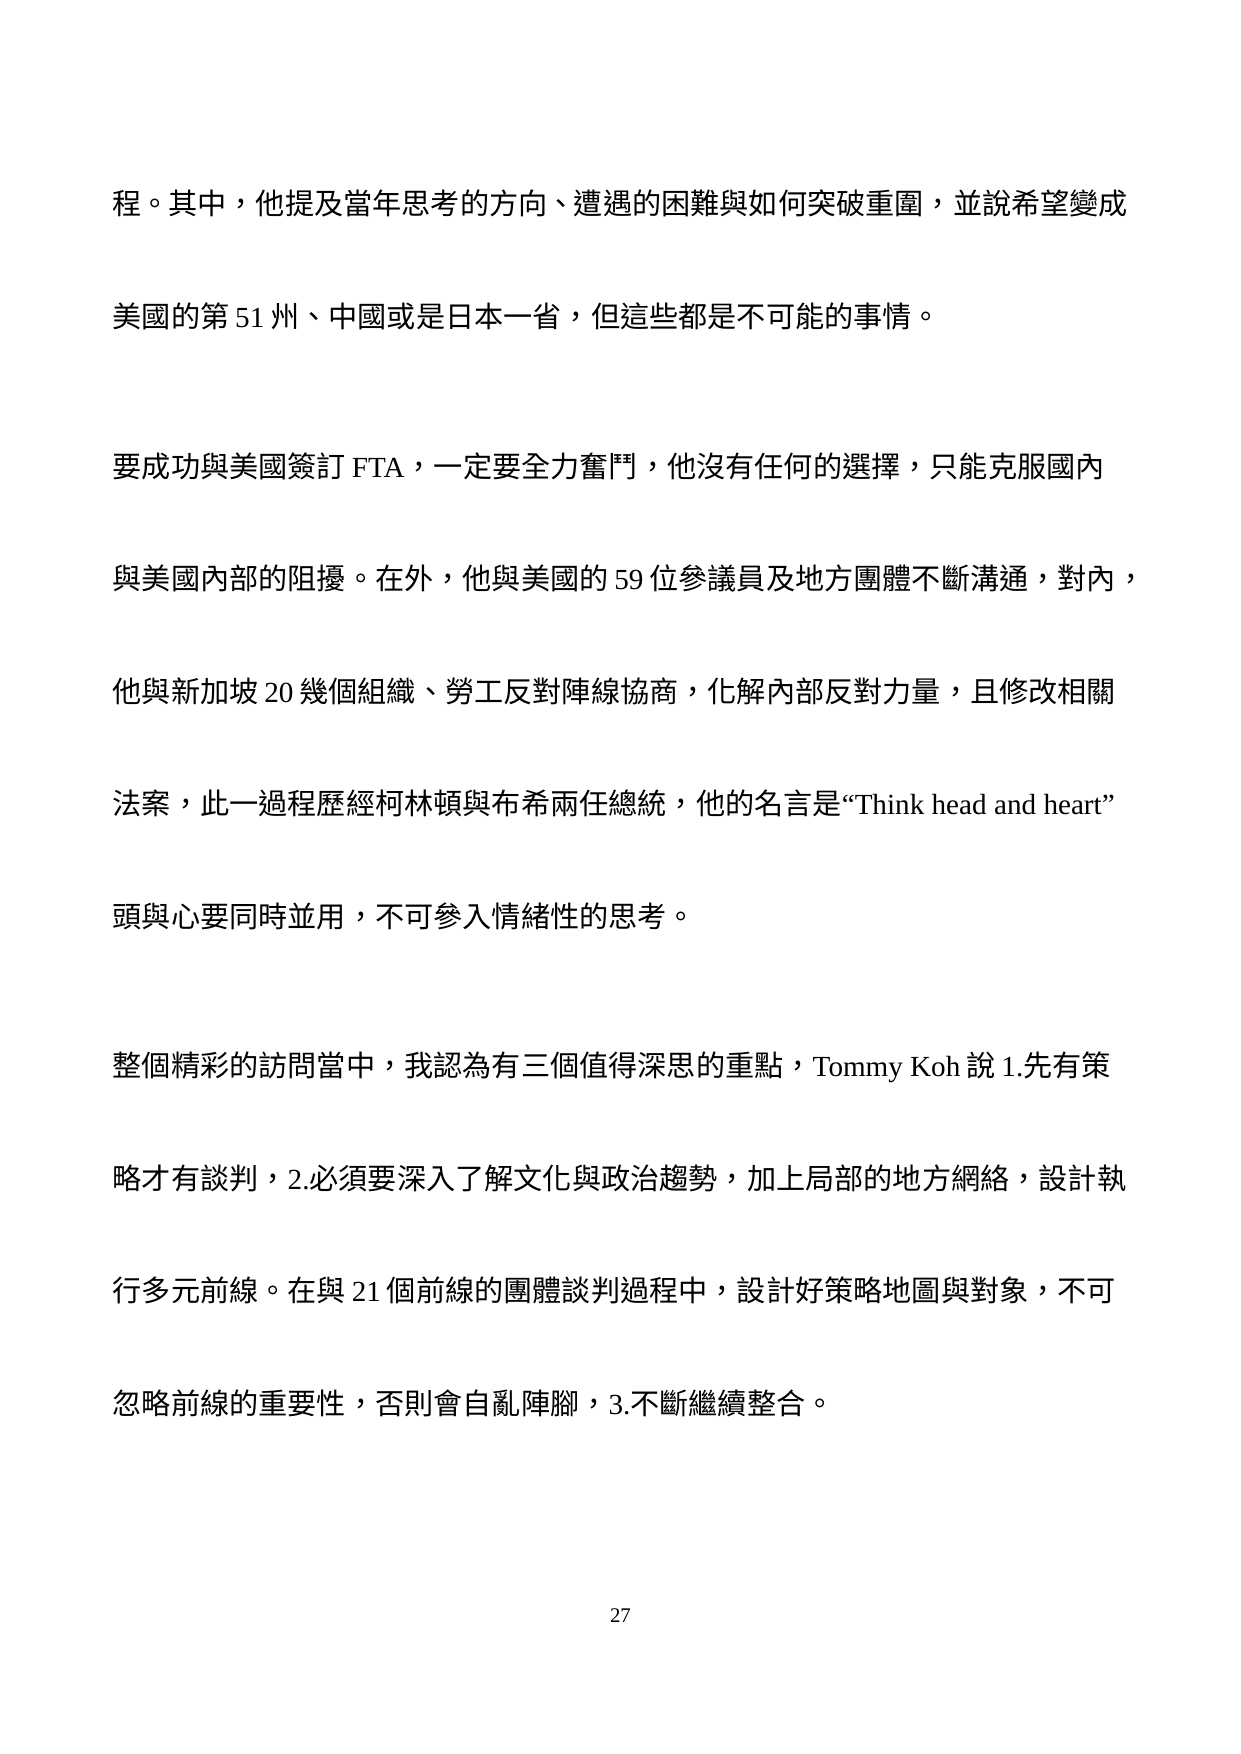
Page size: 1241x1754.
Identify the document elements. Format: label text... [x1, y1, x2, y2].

text 程。其中，他提及當年思考的方向、遭遇的困難與如何突破重圍，並說希望變成美國的第51州、中國或是日本一省，但這些都是不可能的事情。 [112, 164, 1128, 352]
text 整個精彩的訪問當中，我認為有三個值得深思的重點，Tommy Koh說1.先有策略才有談判，2.必須要深入了解文化與政治趨勢，加上局部的地方網絡，設計執行多元前線。在與21個前線的團體談判過程中，設計好策略地圖與對象，不可忽略前線的重要性，否則會自亂陣腳，3.不斷繼續整合。 [112, 1027, 1128, 1439]
text 要成功與美國簽訂FTA，一定要全力奮鬥，他沒有任何的選擇，只能克服國內與美國內部的阻擾。在外，他與美國的59位參議員及地方團體不斷溝通，對內，他與新加坡20幾個組織、勞工反對陣線協商，化解內部反對力量，且修改相關法案，此一過程歷經柯林頓與布希兩任總統，他的名言是“Think head and heart”頭與心要同時並用，不可參入情緒性的思考。 [112, 427, 1128, 952]
